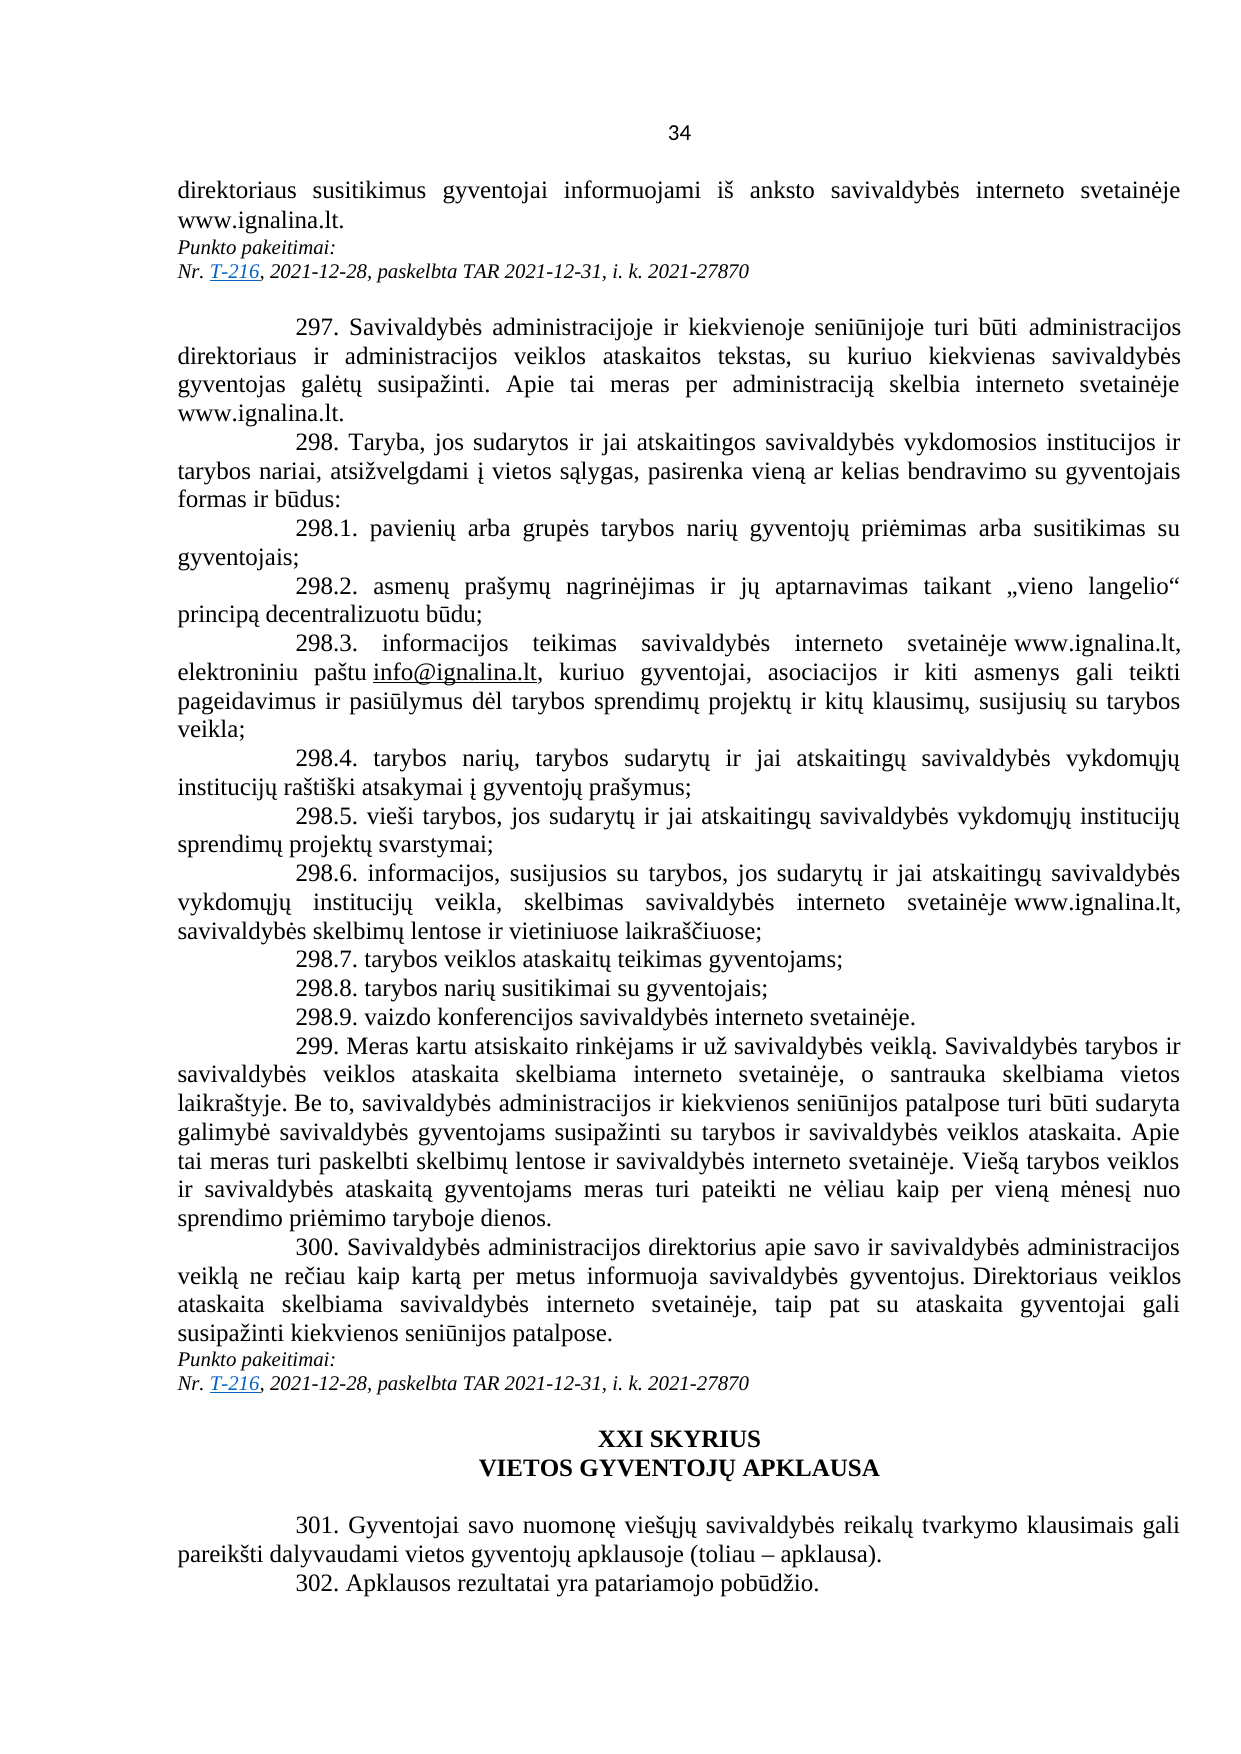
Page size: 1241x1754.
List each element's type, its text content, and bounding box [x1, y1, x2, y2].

text XXI SKYRIUS [177, 1424, 1181, 1453]
text 298.2. asmenų prašymų nagrinėjimas ir jų aptarnavimas taikant „vieno langelio“ principą decentralizuotu būdu; [177, 571, 1181, 628]
text 298.9. vaizdo konferencijos savivaldybės interneto svetainėje. [177, 1002, 1181, 1031]
text VIETOS GYVENTOJŲ APKLAUSA [177, 1453, 1181, 1481]
text direktoriaus susitikimus gyventojai informuojami iš anksto savivaldybės interneto svetainėje www.ignalina.lt. [177, 175, 1181, 234]
text 298. Taryba, jos sudarytos ir jai atskaitingos savivaldybės vykdomosios institucijos ir tarybos nariai, atsižvelgdami į vietos sąlygas, pasirenka vieną ar kelias bendravimo su gyventojais formas ir būdus: [177, 427, 1181, 513]
text 298.1. pavienių arba grupės tarybos narių gyventojų priėmimas arba susitikimas su gyventojais; [177, 513, 1181, 571]
text 298.5. vieši tarybos, jos sudarytų ir jai atskaitingų savivaldybės vykdomųjų institucijų sprendimų projektų svarstymai; [177, 801, 1181, 858]
text Nr. T-216, 2021-12-28, paskelbta TAR 2021-12-31, i. k. 2021-27870 [177, 1371, 1181, 1395]
text 301. Gyventojai savo nuomonę viešųjų savivaldybės reikalų tvarkymo klausimais gali pareikšti dalyvaudami vietos gyventojų apklausoje (toliau – apklausa). [177, 1510, 1181, 1568]
text 298.8. tarybos narių susitikimai su gyventojais; [177, 973, 1181, 1002]
text Punkto pakeitimai: [177, 235, 1181, 259]
text 300. Savivaldybės administracijos direktorius apie savo ir savivaldybės administracijos veiklą ne rečiau kaip kartą per metus informuoja savivaldybės gyventojus. Direktoriaus veiklos ataskaita skelbiama savivaldybės interneto svetainėje, taip pat su ataskaita gyventojai gali susipažinti kiekvienos seniūnijos patalpose. [177, 1232, 1181, 1347]
text 298.4. tarybos narių, tarybos sudarytų ir jai atskaitingų savivaldybės vykdomųjų institucijų raštiški atsakymai į gyventojų prašymus; [177, 743, 1181, 801]
text 302. Apklausos rezultatai yra patariamojo pobūdžio. [177, 1568, 1181, 1596]
text Punkto pakeitimai: [177, 1347, 1181, 1371]
text 297. Savivaldybės administracijoje ir kiekvienoje seniūnijoje turi būti administracijos direktoriaus ir administracijos veiklos ataskaitos tekstas, su kuriuo kiekvienas savivaldybės gyventojas galėtų susipažinti. Apie tai meras per administraciją skelbia interneto svetainėje www.ignalina.lt. [177, 312, 1181, 427]
text 298.3. informacijos teikimas savivaldybės interneto svetainėje www.ignalina.lt, elektroniniu paštu info@ignalina.lt, kuriuo gyventojai, asociacijos ir kiti asmenys gali teikti pageidavimus ir pasiūlymus dėl tarybos sprendimų projektų ir kitų klausimų, susijusių su tarybos veikla; [177, 628, 1181, 743]
text Nr. T-216, 2021-12-28, paskelbta TAR 2021-12-31, i. k. 2021-27870 [177, 259, 1181, 283]
text 298.7. tarybos veiklos ataskaitų teikimas gyventojams; [177, 944, 1181, 973]
text 298.6. informacijos, susijusios su tarybos, jos sudarytų ir jai atskaitingų savivaldybės vykdomųjų institucijų veikla, skelbimas savivaldybės interneto svetainėje www.ignalina.lt, savivaldybės skelbimų lentose ir vietiniuose laikraščiuose; [177, 858, 1181, 944]
text 299. Meras kartu atsiskaito rinkėjams ir už savivaldybės veiklą. Savivaldybės tarybos ir savivaldybės veiklos ataskaita skelbiama interneto svetainėje, o santrauka skelbiama vietos laikraštyje. Be to, savivaldybės administracijos ir kiekvienos seniūnijos patalpose turi būti sudaryta galimybė savivaldybės gyventojams susipažinti su tarybos ir savivaldybės veiklos ataskaita. Apie tai meras turi paskelbti skelbimų lentose ir savivaldybės interneto svetainėje. Viešą tarybos veiklos ir savivaldybės ataskaitą gyventojams meras turi pateikti ne vėliau kaip per vieną mėnesį nuo sprendimo priėmimo taryboje dienos. [177, 1031, 1181, 1232]
